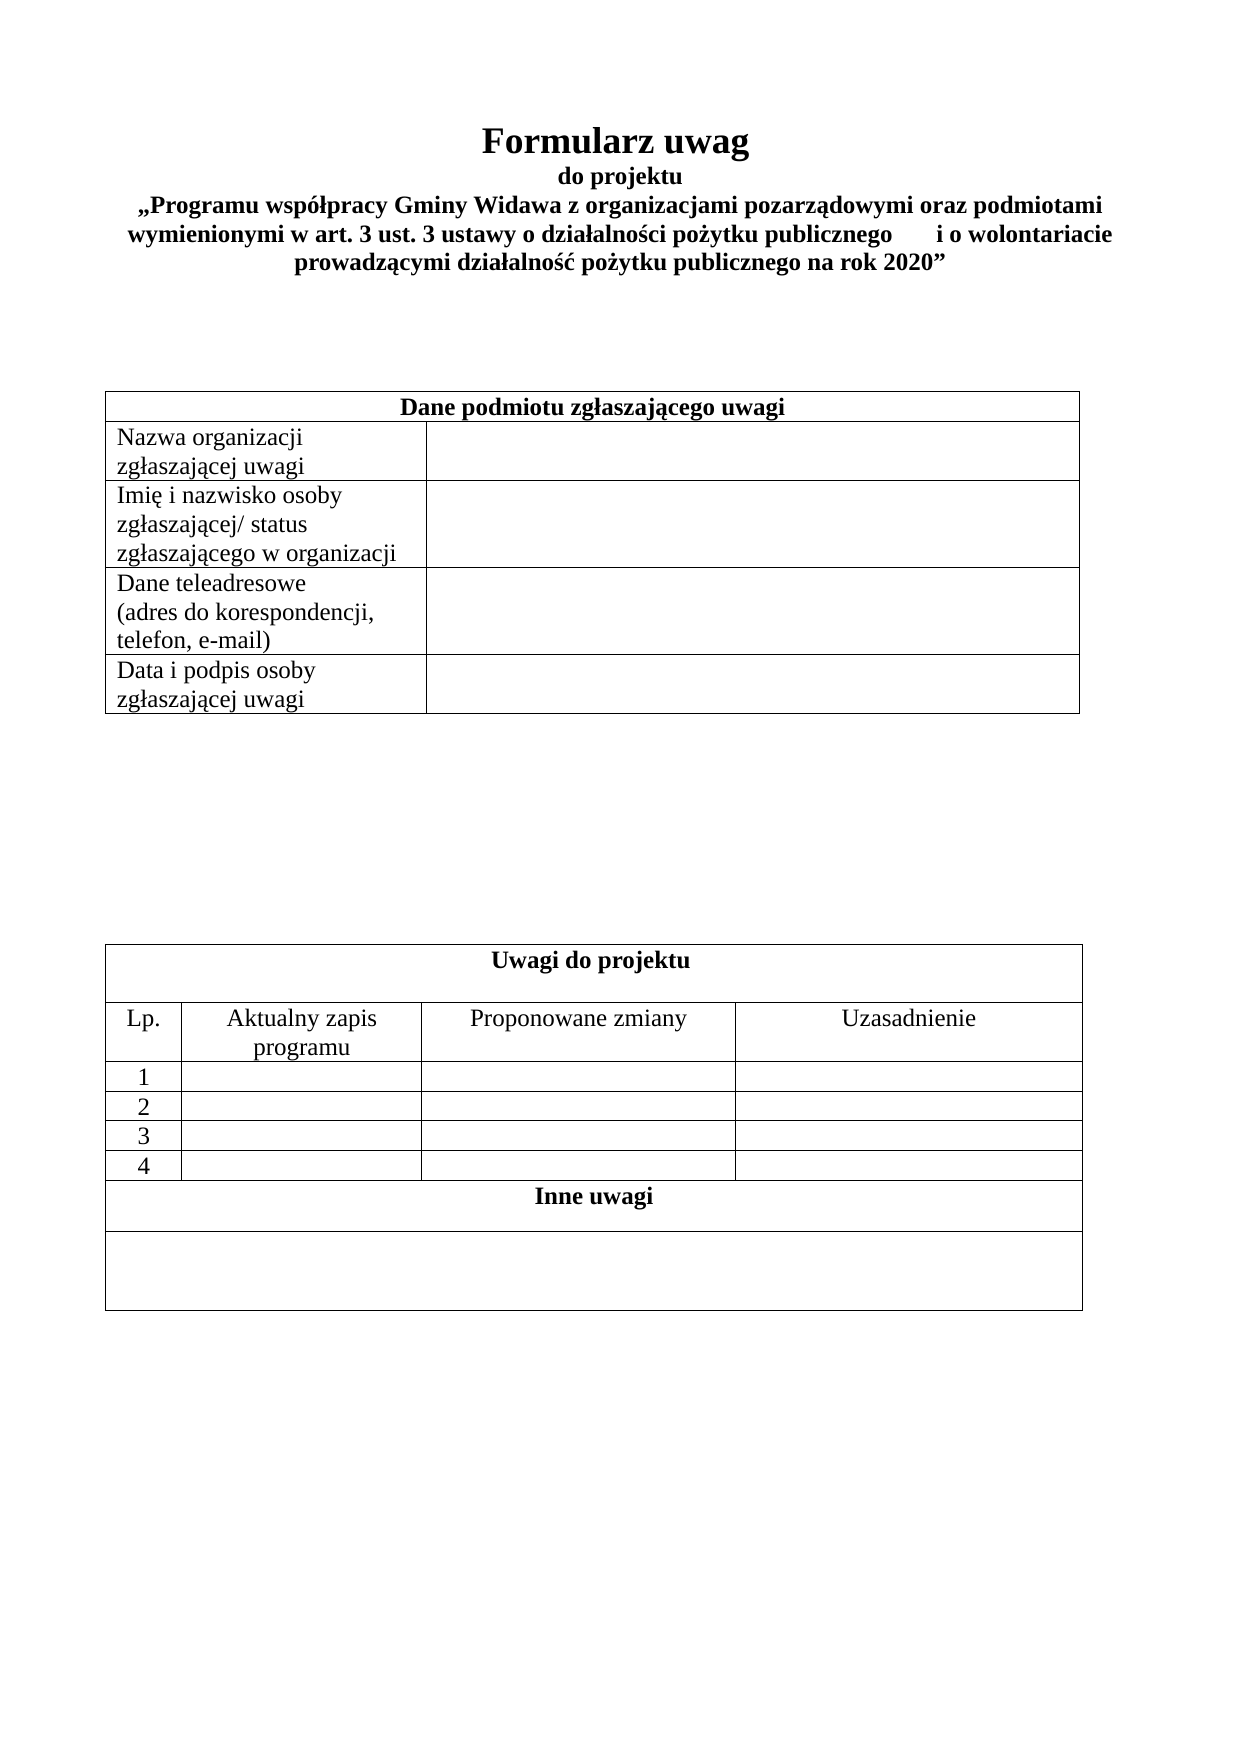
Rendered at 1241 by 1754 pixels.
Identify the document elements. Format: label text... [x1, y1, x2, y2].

table_cell Imię i nazwisko osoby zgłaszającej/ status zgłaszającego w organizacji [106, 481, 426, 567]
table_cell [182, 1151, 421, 1180]
table_cell Nazwa organizacji zgłaszającej uwagi [106, 422, 426, 479]
table_cell [427, 481, 1079, 567]
table_cell [182, 1062, 421, 1091]
table_cell Aktualny zapis programu [182, 1003, 421, 1061]
table_cell [422, 1092, 735, 1120]
table_cell [736, 1121, 1082, 1150]
table_cell [736, 1151, 1082, 1180]
table_cell 2 [106, 1092, 181, 1120]
table_cell [427, 655, 1079, 713]
table_cell [106, 1232, 1082, 1310]
table_cell [422, 1121, 735, 1150]
table_cell 3 [106, 1121, 181, 1150]
text Formularz uwag [118, 118, 1122, 161]
table_cell [736, 1092, 1082, 1120]
table_cell 4 [106, 1151, 181, 1180]
table_cell Lp. [106, 1003, 181, 1061]
table_header Dane podmiotu zgłaszającego uwagi [106, 392, 1079, 421]
table_header Uwagi do projektu [106, 945, 1082, 1002]
table_cell Inne uwagi [106, 1181, 1082, 1231]
table_cell Uzasadnienie [736, 1003, 1082, 1061]
table_cell Proponowane zmiany [422, 1003, 735, 1061]
table_cell [736, 1062, 1082, 1091]
table_cell Data i podpis osoby zgłaszającej uwagi [106, 655, 426, 713]
text „Programu współpracy Gminy Widawa z organizacjami pozarządowymi oraz podmiotami wymienionymi w art. 3 ust. 3 ustawy o działalności pożytku publicznego i o wolontariacie prowadzącymi działalność pożytku publicznego na rok 2020” [118, 190, 1122, 276]
table_cell 1 [106, 1062, 181, 1091]
table_cell [427, 422, 1079, 479]
table_cell [427, 568, 1079, 654]
table_cell [182, 1092, 421, 1120]
table_cell [182, 1121, 421, 1150]
table_cell [422, 1151, 735, 1180]
text do projektu [118, 161, 1122, 190]
table_cell Dane teleadresowe (adres do korespondencji, telefon, e-mail) [106, 568, 426, 654]
table_cell [422, 1062, 735, 1091]
